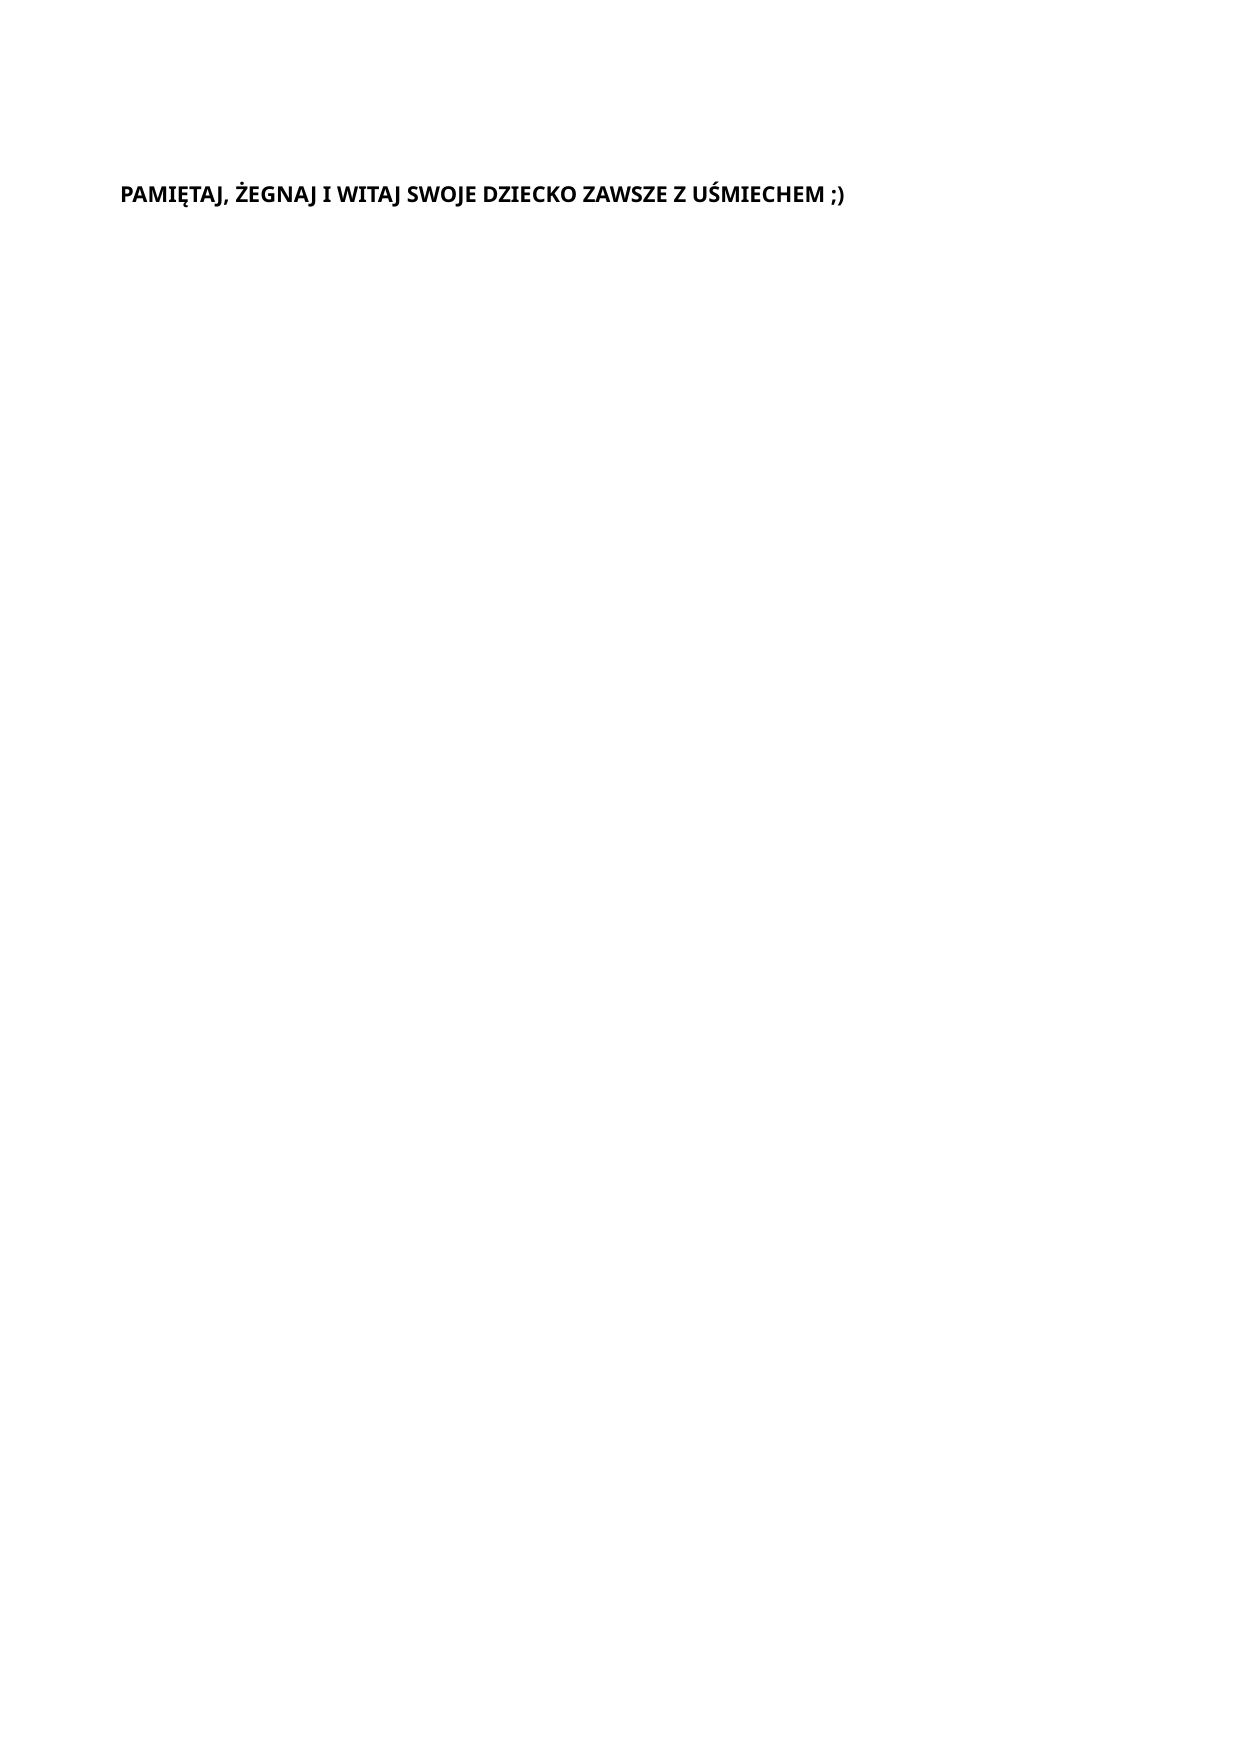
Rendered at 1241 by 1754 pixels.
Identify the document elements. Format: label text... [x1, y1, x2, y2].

text PAMIĘTAJ, ŻEGNAJ I WITAJ SWOJE DZIECKO ZAWSZE Z UŚMIECHEM ;) [120, 178, 1121, 208]
